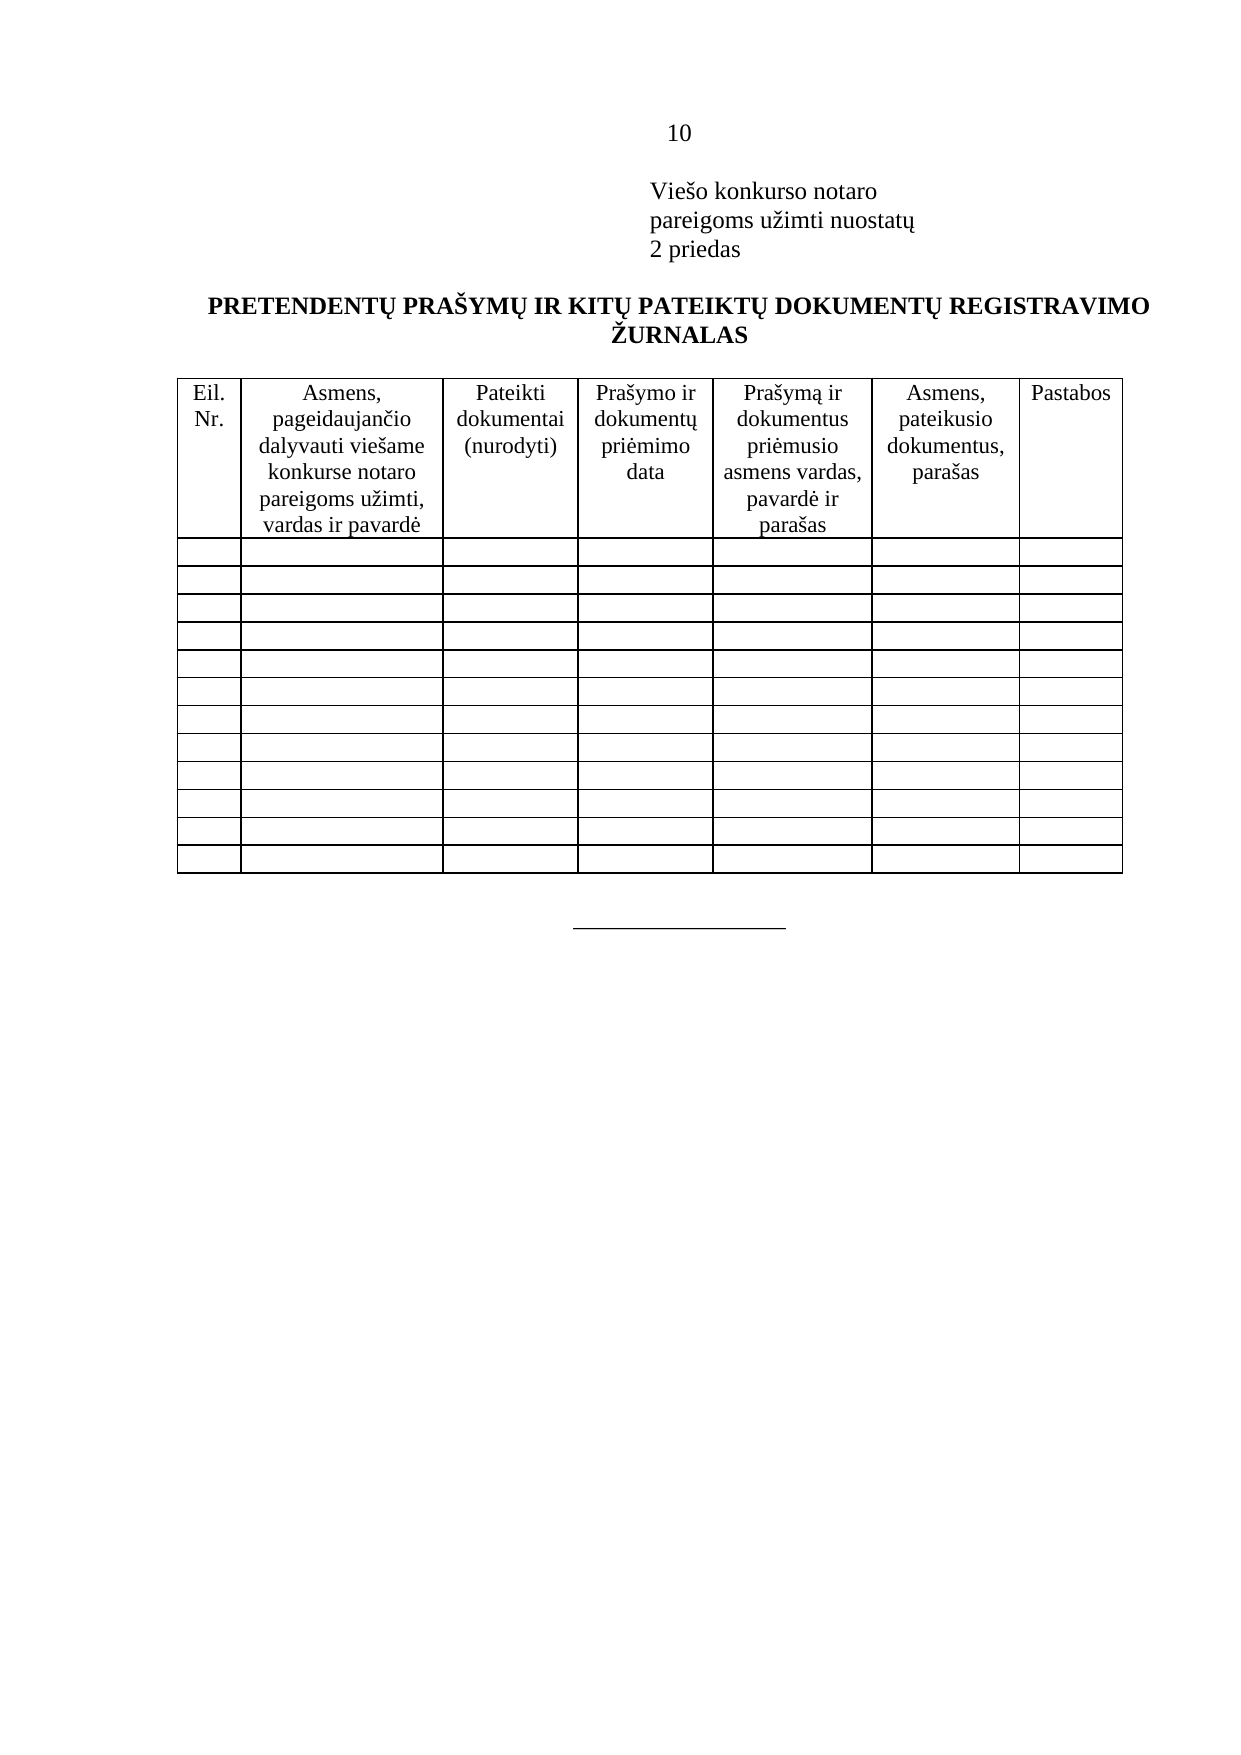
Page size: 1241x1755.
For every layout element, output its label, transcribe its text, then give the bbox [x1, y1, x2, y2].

table_cell [714, 734, 871, 761]
table_cell [579, 567, 712, 593]
table_cell [178, 595, 240, 621]
table_cell [1020, 818, 1122, 844]
table_header Pastabos [1020, 379, 1122, 537]
table_cell [178, 706, 240, 733]
table_cell [242, 818, 442, 844]
table_cell [242, 678, 442, 705]
table_cell [1020, 734, 1122, 761]
text PRETENDENTŲ PRAŠYMŲ IR KITŲ PATEIKTŲ DOKUMENTŲ REGISTRAVIMO ŽURNALAS [177, 291, 1181, 349]
table_cell [1020, 762, 1122, 788]
table_cell [714, 818, 871, 844]
table_cell [579, 623, 712, 649]
table_cell [579, 678, 712, 705]
table_cell [714, 651, 871, 677]
table_header Pateikti dokumentai (nurodyti) [444, 379, 577, 537]
text pareigoms užimti nuostatų [649, 205, 1181, 234]
table_cell [444, 623, 577, 649]
table_cell [714, 678, 871, 705]
table_header Prašymą ir dokumentus priėmusio asmens vardas, pavardė ir parašas [714, 379, 871, 537]
table_cell [873, 678, 1019, 705]
table_cell [242, 595, 442, 621]
table_cell [714, 567, 871, 593]
table_cell [1020, 706, 1122, 733]
table_cell [242, 567, 442, 593]
table_cell [579, 734, 712, 761]
table_cell [579, 818, 712, 844]
table_cell [178, 539, 240, 565]
table_cell [242, 762, 442, 788]
table_cell [242, 846, 442, 872]
table_cell [714, 595, 871, 621]
table_cell [873, 706, 1019, 733]
table_cell [242, 539, 442, 565]
table_cell [873, 762, 1019, 788]
text 2 priedas [649, 234, 1181, 263]
table_cell [1020, 846, 1122, 872]
table_cell [714, 706, 871, 733]
table_cell [178, 790, 240, 816]
table_cell [242, 623, 442, 649]
table_cell [1020, 790, 1122, 816]
table_cell [444, 706, 577, 733]
table_cell [714, 790, 871, 816]
table_cell [178, 846, 240, 872]
table_cell [873, 818, 1019, 844]
table_header Prašymo ir dokumentų priėmimo data [579, 379, 712, 537]
table_cell [873, 790, 1019, 816]
table_cell [1020, 595, 1122, 621]
table_cell [444, 567, 577, 593]
table_cell [242, 706, 442, 733]
table_cell [444, 595, 577, 621]
table_header Asmens, pageidaujančio dalyvauti viešame konkurse notaro pareigoms užimti, vardas ir pavardė [242, 379, 442, 537]
table_cell [178, 567, 240, 593]
table_cell [178, 623, 240, 649]
table_cell [178, 762, 240, 788]
table_cell [1020, 651, 1122, 677]
table_cell [178, 651, 240, 677]
table_cell [242, 651, 442, 677]
table_cell [444, 734, 577, 761]
table_cell [873, 567, 1019, 593]
table_cell [579, 595, 712, 621]
text Viešo konkurso notaro [649, 176, 1181, 205]
table_cell [714, 846, 871, 872]
table_cell [873, 623, 1019, 649]
table_cell [579, 790, 712, 816]
table_cell [444, 539, 577, 565]
table_cell [444, 818, 577, 844]
table_cell [444, 762, 577, 788]
table_cell [714, 623, 871, 649]
table_cell [714, 762, 871, 788]
table_cell [178, 678, 240, 705]
table_cell [178, 818, 240, 844]
table_cell [579, 762, 712, 788]
table_cell [444, 790, 577, 816]
table_cell [242, 734, 442, 761]
table_cell [1020, 623, 1122, 649]
table_cell [579, 651, 712, 677]
table_cell [444, 651, 577, 677]
table_header Asmens, pateikusio dokumentus, parašas [873, 379, 1019, 537]
table_cell [873, 846, 1019, 872]
table_header Eil. Nr. [178, 379, 240, 537]
table_cell [873, 539, 1019, 565]
table_cell [178, 734, 240, 761]
table_cell [242, 790, 442, 816]
table_cell [444, 846, 577, 872]
table_cell [1020, 567, 1122, 593]
table_cell [1020, 678, 1122, 705]
table_cell [579, 706, 712, 733]
table_cell [1020, 539, 1122, 565]
table_cell [873, 734, 1019, 761]
table_cell [873, 651, 1019, 677]
table_cell [714, 539, 871, 565]
text _________________ [177, 903, 1181, 931]
table_cell [444, 678, 577, 705]
table_cell [873, 595, 1019, 621]
table_cell [579, 539, 712, 565]
table_cell [579, 846, 712, 872]
